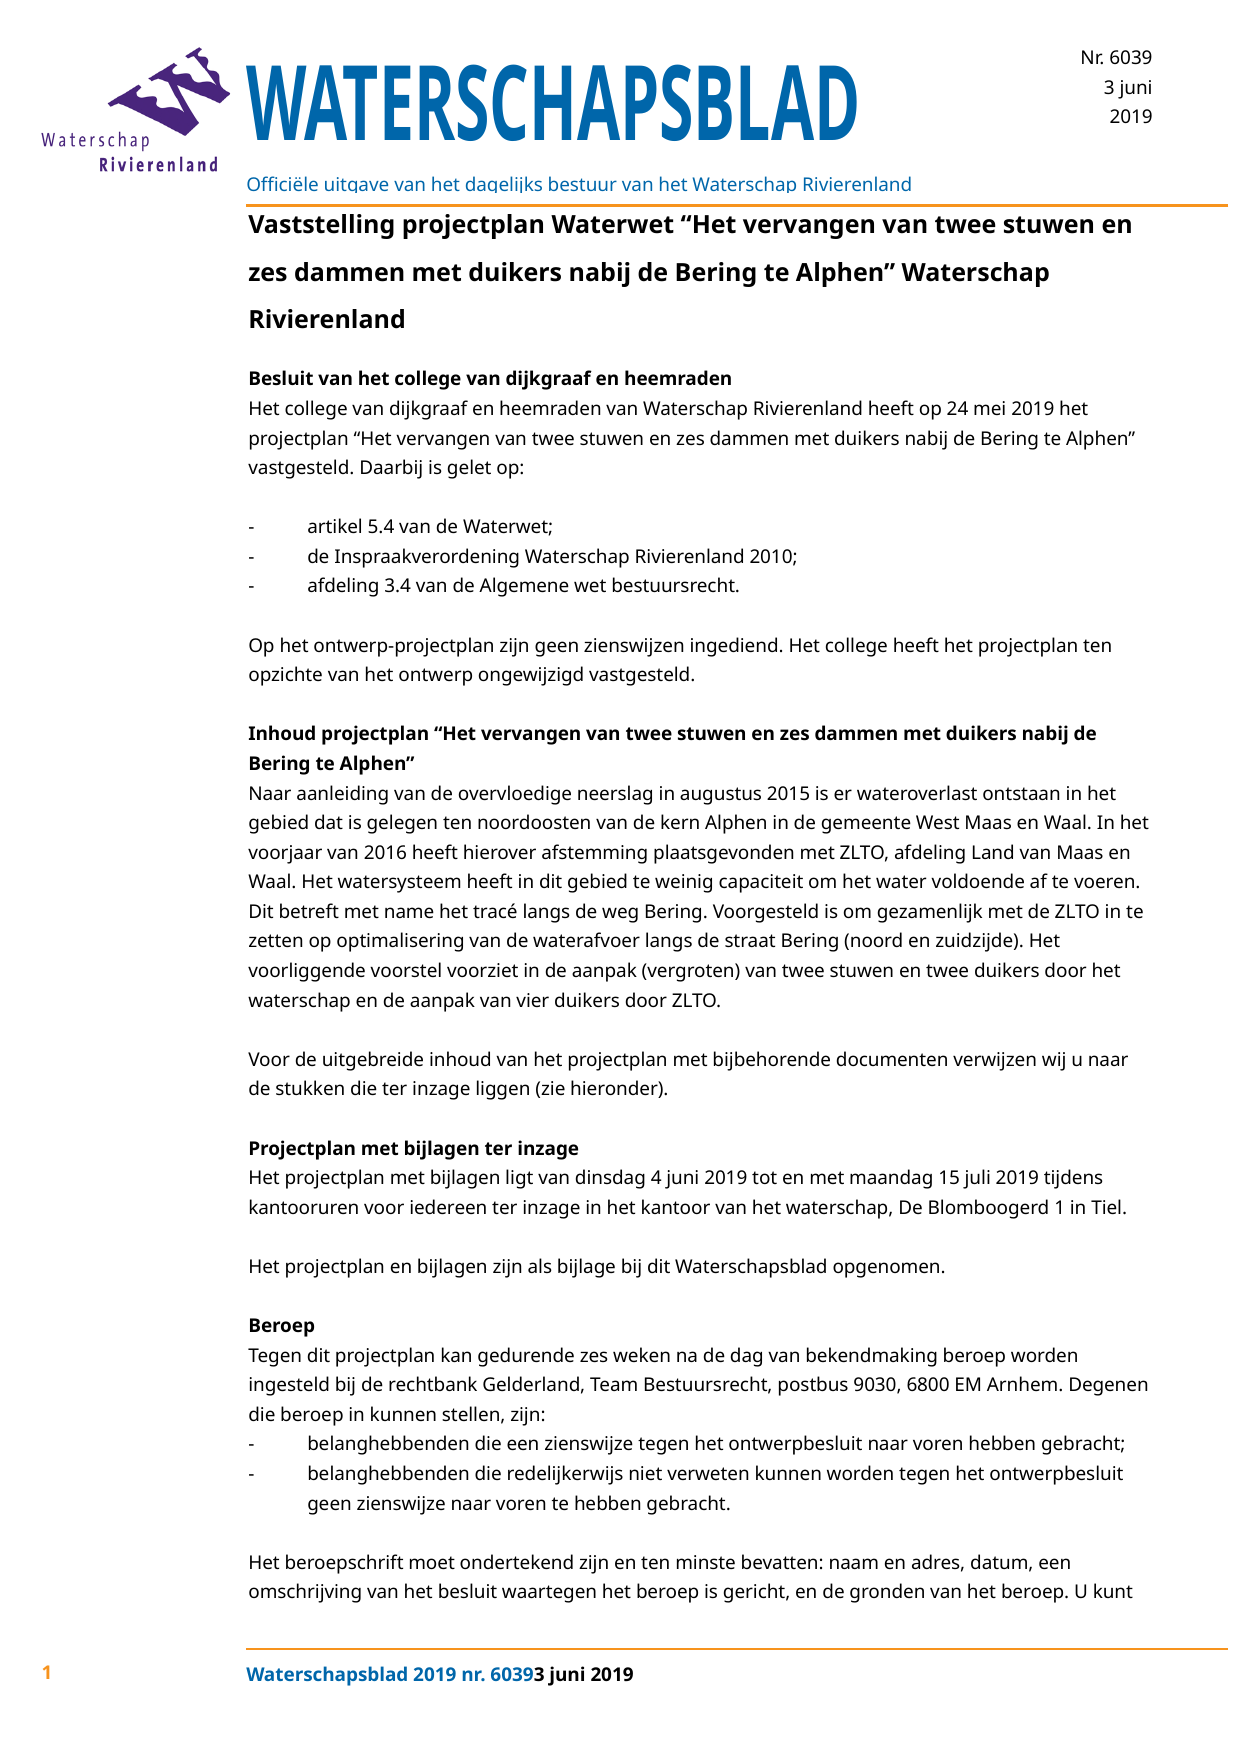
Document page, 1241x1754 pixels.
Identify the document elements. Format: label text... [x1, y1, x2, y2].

list belanghebbenden die een zienswijze tegen het ontwerpbesluit naar voren hebben gebracht; [248, 1431, 1152, 1456]
text Het projectplan met bijlagen ligt van dinsdag 4 juni 2019 tot en met maandag 15 juli 2019 tijdens kantooruren voor iedereen ter inzage in het kantoor van het waterschap, De Blomboogerd 1 in Tiel. [248, 1164, 1152, 1219]
list de Inspraakverordening Waterschap Rivierenland 2010; [248, 543, 1152, 569]
text Voor de uitgebreide inhoud van het projectplan met bijbehorende documenten verwijzen wij u naar de stukken die ter inzage liggen (zie hieronder). [248, 1046, 1152, 1101]
text Het college van dijkgraaf en heemraden van Waterschap Rivierenland heeft op 24 mei 2019 het projectplan “Het vervangen van twee stuwen en zes dammen met duikers nabij de Bering te Alphen” vastgesteld. Daarbij is gelet op: [248, 395, 1152, 480]
list afdeling 3.4 van de Algemene wet bestuursrecht. [248, 573, 1152, 598]
text Naar aanleiding van de overvloedige neerslag in augustus 2015 is er wateroverlast ontstaan in het gebied dat is gelegen ten noordoosten van de kern Alphen in de gemeente West Maas en Waal. In het voorjaar van 2016 heeft hierover afstemming plaatsgevonden met ZLTO, afdeling Land van Maas en Waal. Het watersysteem heeft in dit gebied te weinig capaciteit om het water voldoende af te voeren. Dit betreft met name het tracé langs de weg Bering. Voorgesteld is om gezamenlijk met de ZLTO in te zetten op optimalisering van de waterafvoer langs de straat Bering (noord en zuidzijde). Het voorliggende voorstel voorziet in de aanpak (vergroten) van twee stuwen en twee duikers door het waterschap en de aanpak van vier duikers door ZLTO. [248, 780, 1152, 1012]
text Vaststelling projectplan Waterwet “Het vervangen van twee stuwen en zes dammen met duikers nabij de Bering te Alphen” Waterschap Rivierenland [248, 207, 1152, 336]
text Inhoud projectplan “Het vervangen van twee stuwen en zes dammen met duikers nabij de Bering te Alphen” [248, 721, 1152, 776]
text Het projectplan en bijlagen zijn als bijlage bij dit Waterschapsblad opgenomen. [248, 1253, 1152, 1279]
text Op het ontwerp-projectplan zijn geen zienswijzen ingediend. Het college heeft het projectplan ten opzichte van het ontwerp ongewijzigd vastgesteld. [248, 632, 1152, 687]
text Tegen dit projectplan kan gedurende zes weken na de dag van bekendmaking beroep worden ingesteld bij de rechtbank Gelderland, Team Bestuursrecht, postbus 9030, 6800 EM Arnhem. Degenen die beroep in kunnen stellen, zijn: [248, 1342, 1152, 1427]
text Besluit van het college van dijkgraaf en heemraden [248, 366, 1152, 391]
text Projectplan met bijlagen ter inzage [248, 1135, 1152, 1160]
text Beroep [248, 1312, 1152, 1338]
text Het beroepschrift moet ondertekend zijn en ten minste bevatten: naam en adres, datum, een omschrijving van het besluit waartegen het beroep is gericht, en de gronden van het beroep. U kunt [248, 1549, 1152, 1604]
list belanghebbenden die redelijkerwijs niet verweten kunnen worden tegen het ontwerpbesluit geen zienswijze naar voren te hebben gebracht. [248, 1460, 1152, 1515]
picture [41, 47, 231, 172]
list artikel 5.4 van de Waterwet; [248, 513, 1152, 539]
